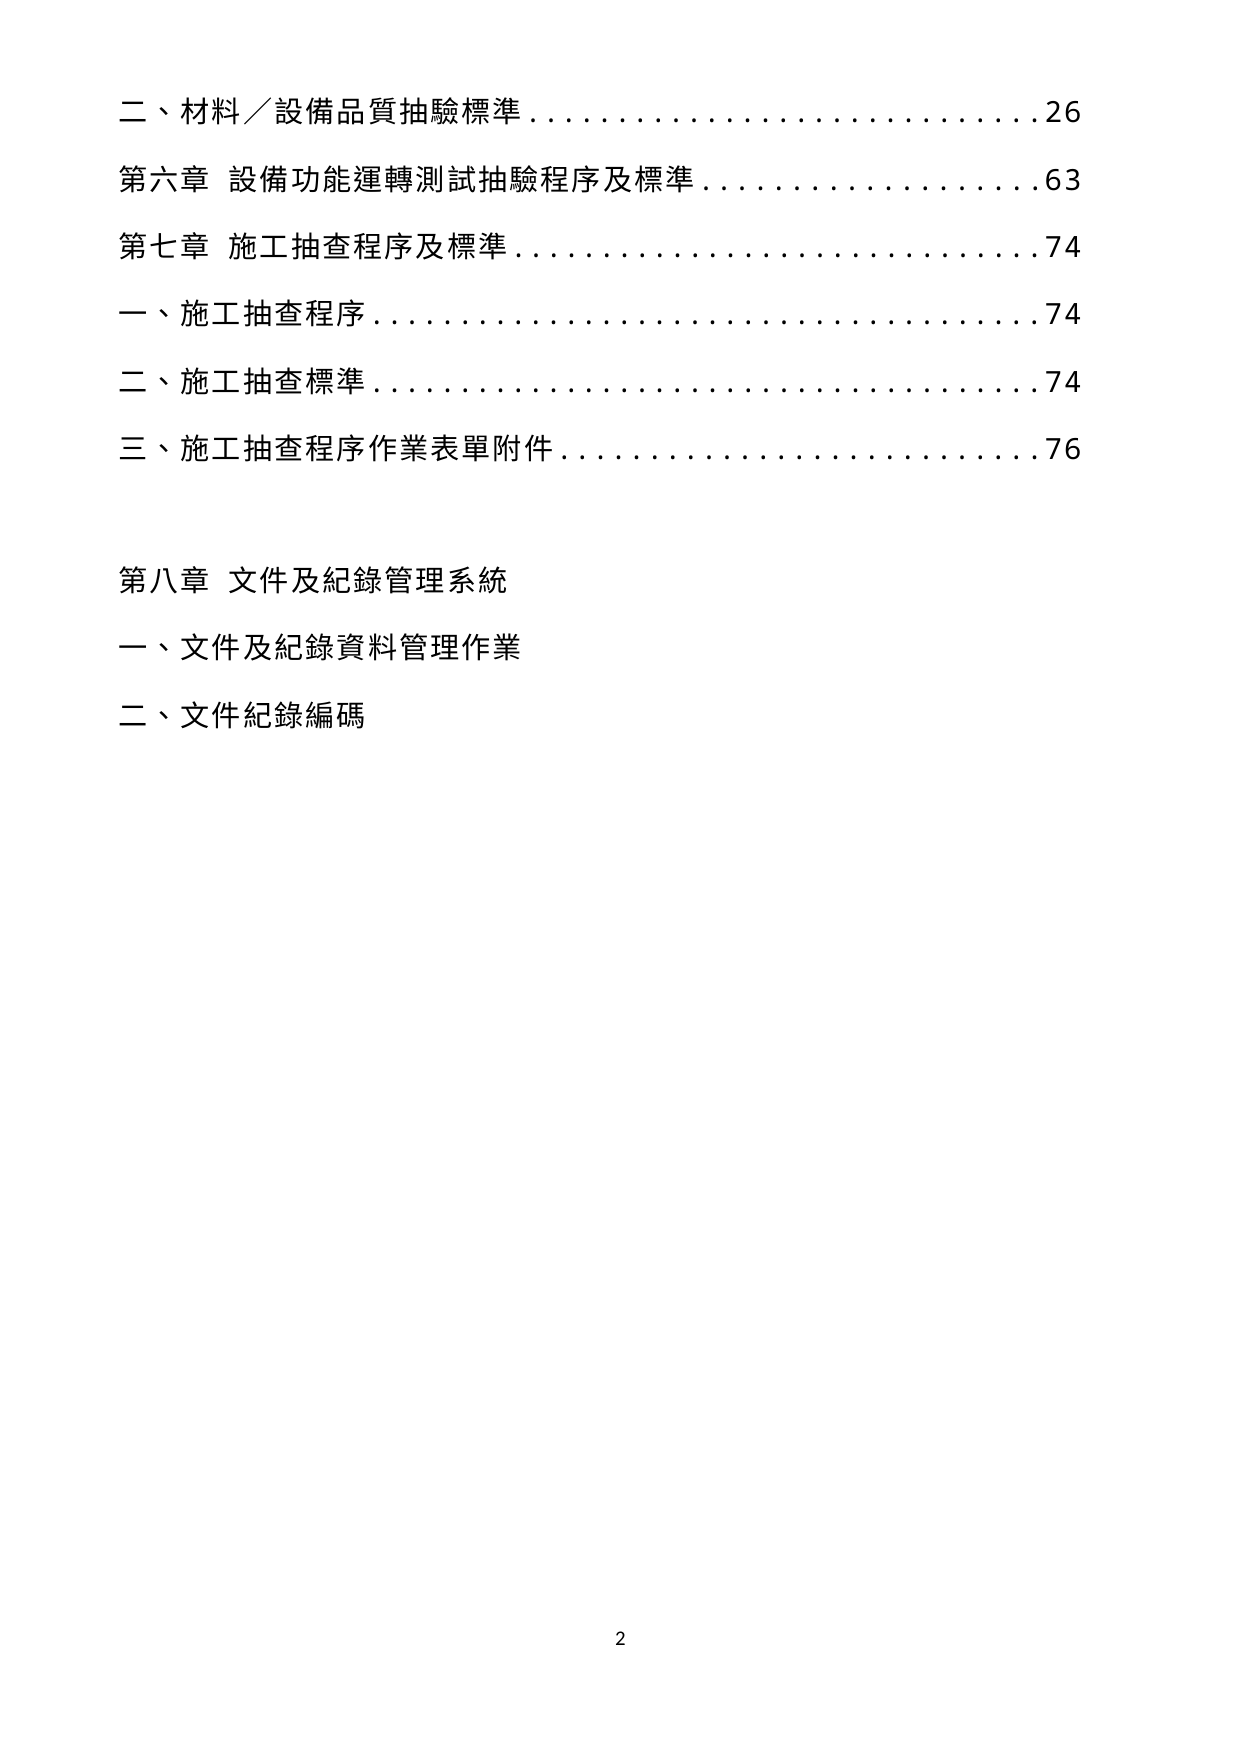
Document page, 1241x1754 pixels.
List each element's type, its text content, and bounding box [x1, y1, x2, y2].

text 一、施工抽查程序 74 [118, 291, 1122, 333]
text 三、施工抽查程序作業表單附件 76 [118, 426, 1122, 468]
text 二、文件紀錄編碼 [118, 692, 1122, 734]
text 第八章 文件及紀錄管理系統 [118, 558, 1122, 600]
text 一、文件及紀錄資料管理作業 [118, 625, 1122, 667]
text 第七章 施工抽查程序及標準 74 [118, 223, 1122, 266]
text 二、材料／設備品質抽驗標準 26 [118, 89, 1122, 131]
text 第六章 設備功能運轉測試抽驗程序及標準 63 [118, 156, 1122, 198]
text 二、施工抽查標準 74 [118, 358, 1122, 401]
